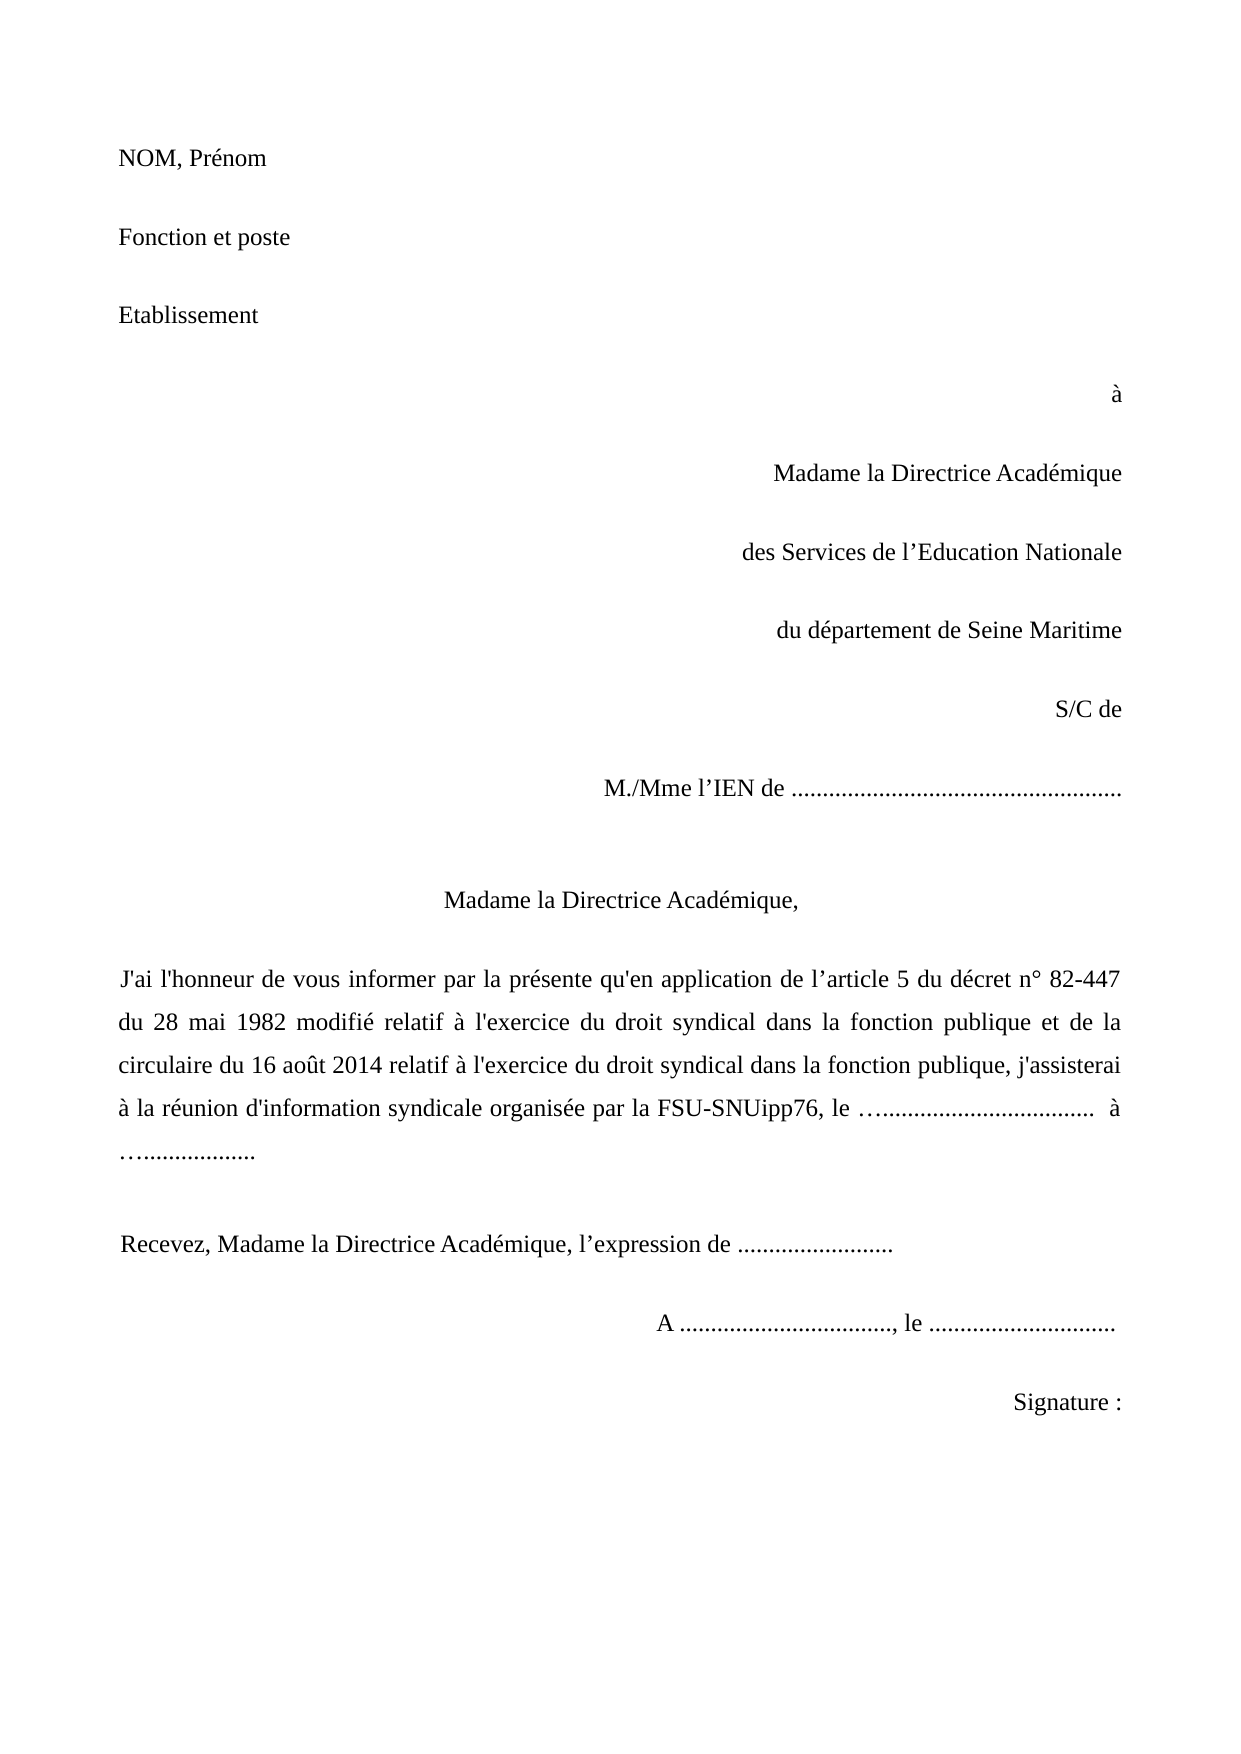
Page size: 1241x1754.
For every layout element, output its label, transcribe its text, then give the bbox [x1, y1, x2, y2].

text A .................................., le .............................. [118, 1308, 1122, 1337]
text du département de Seine Maritime [118, 616, 1122, 644]
text des Services de l’Education Nationale [118, 537, 1122, 566]
text J'ai l'honneur de vous informer par la présente qu'en application de l’article 5 du décret n° 82-447 du 28 mai 1982 modifié relatif à l'exercice du droit syndical dans la fonction publique et de la circulaire du 16 août 2014 relatif à l'exercice du droit syndical dans la fonction publique, j'assisterai à la réunion d'information syndicale organisée par la FSU-SNUipp76, le ….................................. à ….................. [118, 964, 1122, 1165]
text M./Mme l’IEN de ..................................................... [118, 773, 1122, 802]
text Fonction et poste [118, 222, 1122, 251]
text Signature : [472, 1387, 1122, 1416]
text à [118, 379, 1122, 408]
text Madame la Directrice Académique, [118, 885, 1122, 914]
text Recevez, Madame la Directrice Académique, l’expression de ......................... [118, 1229, 1122, 1258]
text Madame la Directrice Académique [118, 458, 1122, 487]
text NOM, Prénom [118, 143, 1122, 172]
text S/C de [118, 694, 1122, 723]
text Etablissement [118, 301, 1122, 329]
